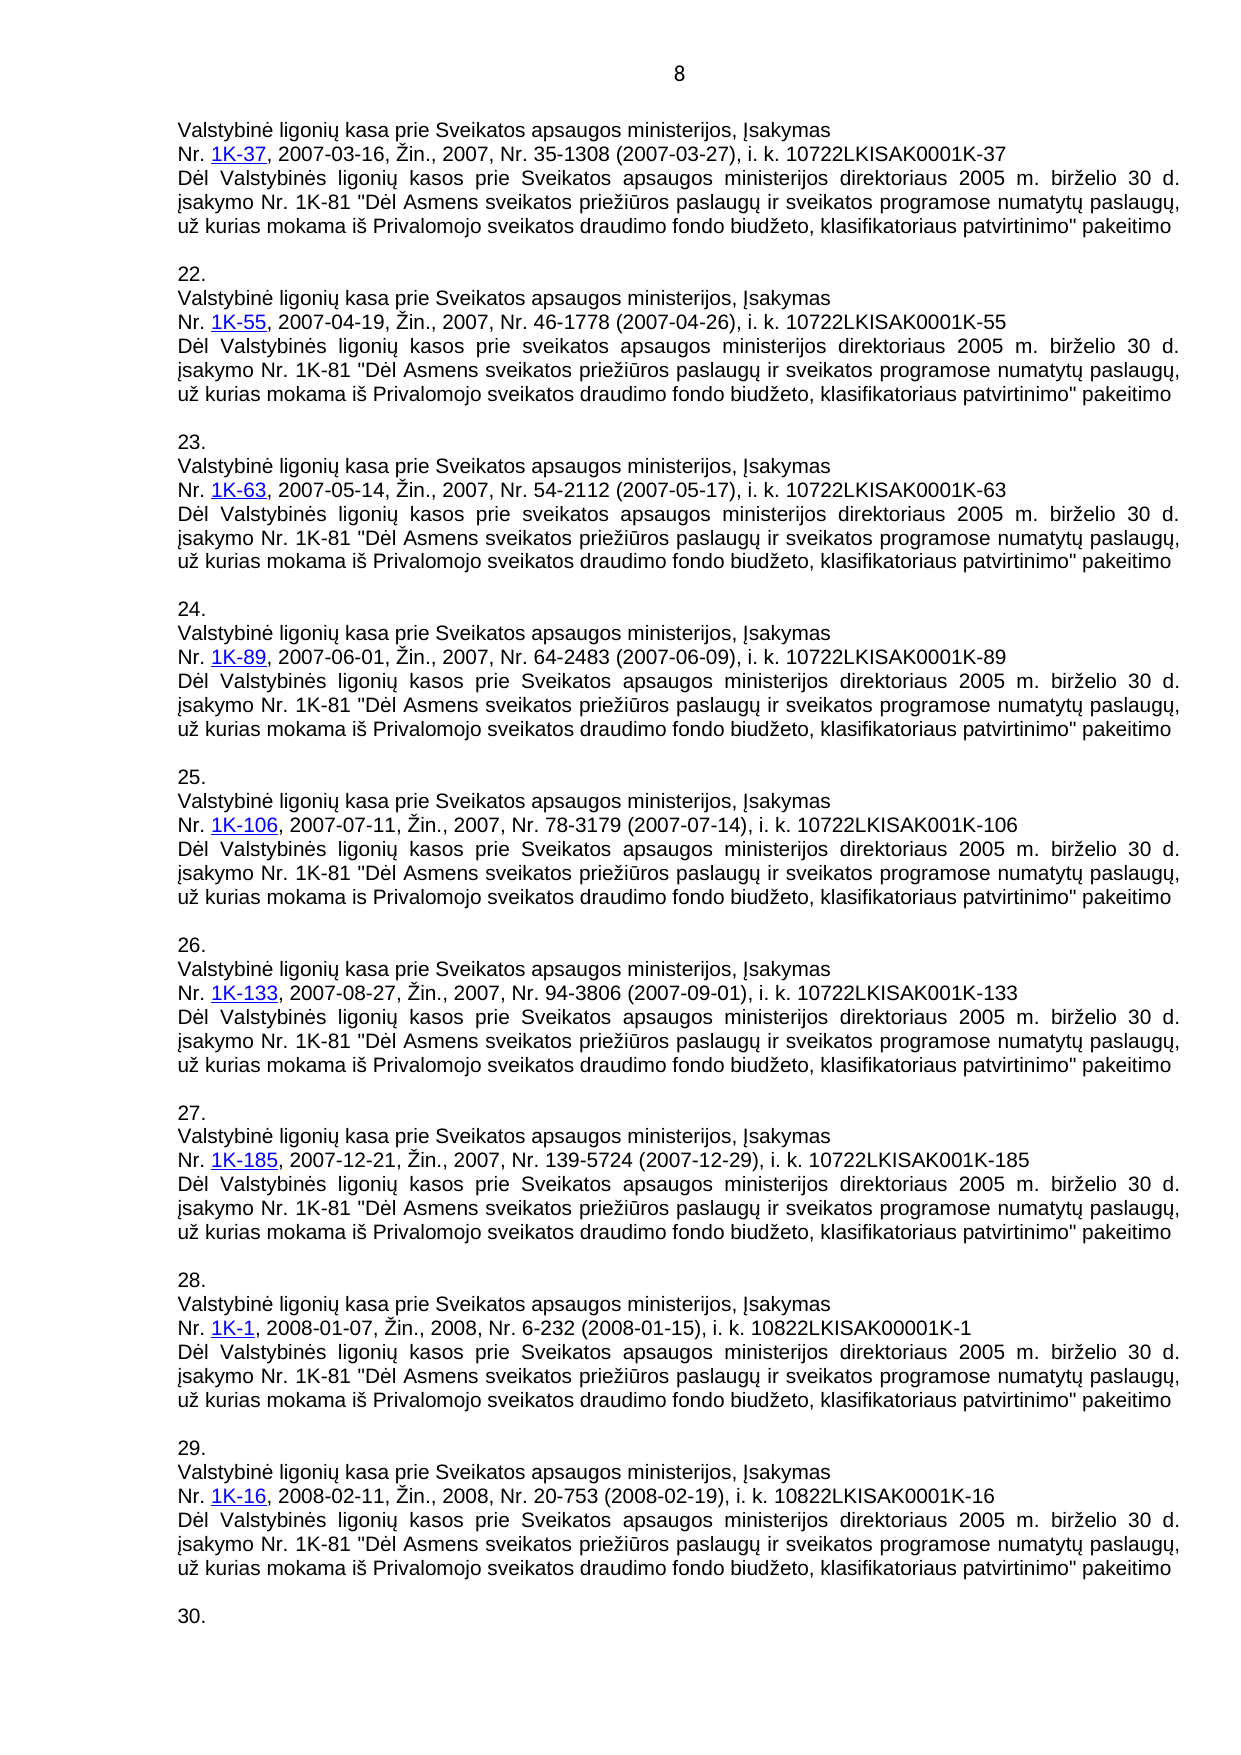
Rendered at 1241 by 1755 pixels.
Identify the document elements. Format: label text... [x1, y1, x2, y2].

text Valstybinė ligonių kasa prie Sveikatos apsaugos ministerijos, Įsakymas [177, 286, 1181, 310]
text Valstybinė ligonių kasa prie Sveikatos apsaugos ministerijos, Įsakymas [177, 1124, 1181, 1148]
text Nr. 1K-55, 2007-04-19, Žin., 2007, Nr. 46-1778 (2007-04-26), i. k. 10722LKISAK0001K-55 [177, 310, 1181, 334]
text 28. [177, 1268, 1181, 1292]
text Nr. 1K-106, 2007-07-11, Žin., 2007, Nr. 78-3179 (2007-07-14), i. k. 10722LKISAK001K-106 [177, 813, 1181, 837]
text Dėl Valstybinės ligonių kasos prie Sveikatos apsaugos ministerijos direktoriaus 2005 m. birželio 30 d. įsakymo Nr. 1K-81 "Dėl Asmens sveikatos priežiūros paslaugų ir sveikatos programose numatytų paslaugų, už kurias mokama iš Privalomojo sveikatos draudimo fondo biudžeto, klasifikatoriaus patvirtinimo" pakeitimo [177, 1508, 1181, 1579]
text Dėl Valstybinės ligonių kasos prie sveikatos apsaugos ministerijos direktoriaus 2005 m. birželio 30 d. įsakymo Nr. 1K-81 "Dėl Asmens sveikatos priežiūros paslaugų ir sveikatos programose numatytų paslaugų, už kurias mokama iš Privalomojo sveikatos draudimo fondo biudžeto, klasifikatoriaus patvirtinimo" pakeitimo [177, 334, 1181, 406]
text 24. [177, 597, 1181, 621]
text Dėl Valstybinės ligonių kasos prie Sveikatos apsaugos ministerijos direktoriaus 2005 m. birželio 30 d. įsakymo Nr. 1K-81 "Dėl Asmens sveikatos priežiūros paslaugų ir sveikatos programose numatytų paslaugų, už kurias mokama is Privalomojo sveikatos draudimo fondo biudžeto, klasifikatoriaus patvirtinimo" pakeitimo [177, 837, 1181, 909]
text Nr. 1K-133, 2007-08-27, Žin., 2007, Nr. 94-3806 (2007-09-01), i. k. 10722LKISAK001K-133 [177, 981, 1181, 1004]
text 23. [177, 429, 1181, 453]
text Valstybinė ligonių kasa prie Sveikatos apsaugos ministerijos, Įsakymas [177, 1292, 1181, 1316]
text Dėl Valstybinės ligonių kasos prie Sveikatos apsaugos ministerijos direktoriaus 2005 m. birželio 30 d. įsakymo Nr. 1K-81 "Dėl Asmens sveikatos priežiūros paslaugų ir sveikatos programose numatytų paslaugų, už kurias mokama iš Privalomojo sveikatos draudimo fondo biudžeto, klasifikatoriaus patvirtinimo" pakeitimo [177, 166, 1181, 238]
text Dėl Valstybinės ligonių kasos prie Sveikatos apsaugos ministerijos direktoriaus 2005 m. birželio 30 d. įsakymo Nr. 1K-81 "Dėl Asmens sveikatos priežiūros paslaugų ir sveikatos programose numatytų paslaugų, už kurias mokama iš Privalomojo sveikatos draudimo fondo biudžeto, klasifikatoriaus patvirtinimo" pakeitimo [177, 669, 1181, 741]
text Valstybinė ligonių kasa prie Sveikatos apsaugos ministerijos, Įsakymas [177, 621, 1181, 645]
text Nr. 1K-1, 2008-01-07, Žin., 2008, Nr. 6-232 (2008-01-15), i. k. 10822LKISAK00001K-1 [177, 1316, 1181, 1340]
text 30. [177, 1603, 1181, 1627]
text Nr. 1K-185, 2007-12-21, Žin., 2007, Nr. 139-5724 (2007-12-29), i. k. 10722LKISAK001K-185 [177, 1148, 1181, 1172]
text Dėl Valstybinės ligonių kasos prie Sveikatos apsaugos ministerijos direktoriaus 2005 m. birželio 30 d. įsakymo Nr. 1K-81 "Dėl Asmens sveikatos priežiūros paslaugų ir sveikatos programose numatytų paslaugų, už kurias mokama iš Privalomojo sveikatos draudimo fondo biudžeto, klasifikatoriaus patvirtinimo" pakeitimo [177, 1340, 1181, 1412]
text 25. [177, 765, 1181, 789]
text Valstybinė ligonių kasa prie Sveikatos apsaugos ministerijos, Įsakymas [177, 1460, 1181, 1484]
text 22. [177, 262, 1181, 286]
text Nr. 1K-37, 2007-03-16, Žin., 2007, Nr. 35-1308 (2007-03-27), i. k. 10722LKISAK0001K-37 [177, 142, 1181, 166]
text Valstybinė ligonių kasa prie Sveikatos apsaugos ministerijos, Įsakymas [177, 118, 1181, 142]
text 26. [177, 933, 1181, 957]
text Nr. 1K-16, 2008-02-11, Žin., 2008, Nr. 20-753 (2008-02-19), i. k. 10822LKISAK0001K-16 [177, 1484, 1181, 1508]
text Nr. 1K-89, 2007-06-01, Žin., 2007, Nr. 64-2483 (2007-06-09), i. k. 10722LKISAK0001K-89 [177, 645, 1181, 669]
text 29. [177, 1436, 1181, 1460]
text Dėl Valstybinės ligonių kasos prie Sveikatos apsaugos ministerijos direktoriaus 2005 m. birželio 30 d. įsakymo Nr. 1K-81 "Dėl Asmens sveikatos priežiūros paslaugų ir sveikatos programose numatytų paslaugų, už kurias mokama iš Privalomojo sveikatos draudimo fondo biudžeto, klasifikatoriaus patvirtinimo" pakeitimo [177, 1004, 1181, 1076]
text 27. [177, 1100, 1181, 1124]
text Valstybinė ligonių kasa prie Sveikatos apsaugos ministerijos, Įsakymas [177, 789, 1181, 813]
text Valstybinė ligonių kasa prie Sveikatos apsaugos ministerijos, Įsakymas [177, 957, 1181, 981]
text Dėl Valstybinės ligonių kasos prie sveikatos apsaugos ministerijos direktoriaus 2005 m. birželio 30 d. įsakymo Nr. 1K-81 "Dėl Asmens sveikatos priežiūros paslaugų ir sveikatos programose numatytų paslaugų, už kurias mokama iš Privalomojo sveikatos draudimo fondo biudžeto, klasifikatoriaus patvirtinimo" pakeitimo [177, 501, 1181, 573]
text Nr. 1K-63, 2007-05-14, Žin., 2007, Nr. 54-2112 (2007-05-17), i. k. 10722LKISAK0001K-63 [177, 477, 1181, 501]
text Valstybinė ligonių kasa prie Sveikatos apsaugos ministerijos, Įsakymas [177, 453, 1181, 477]
text Dėl Valstybinės ligonių kasos prie Sveikatos apsaugos ministerijos direktoriaus 2005 m. birželio 30 d. įsakymo Nr. 1K-81 "Dėl Asmens sveikatos priežiūros paslaugų ir sveikatos programose numatytų paslaugų, už kurias mokama iš Privalomojo sveikatos draudimo fondo biudžeto, klasifikatoriaus patvirtinimo" pakeitimo [177, 1172, 1181, 1244]
